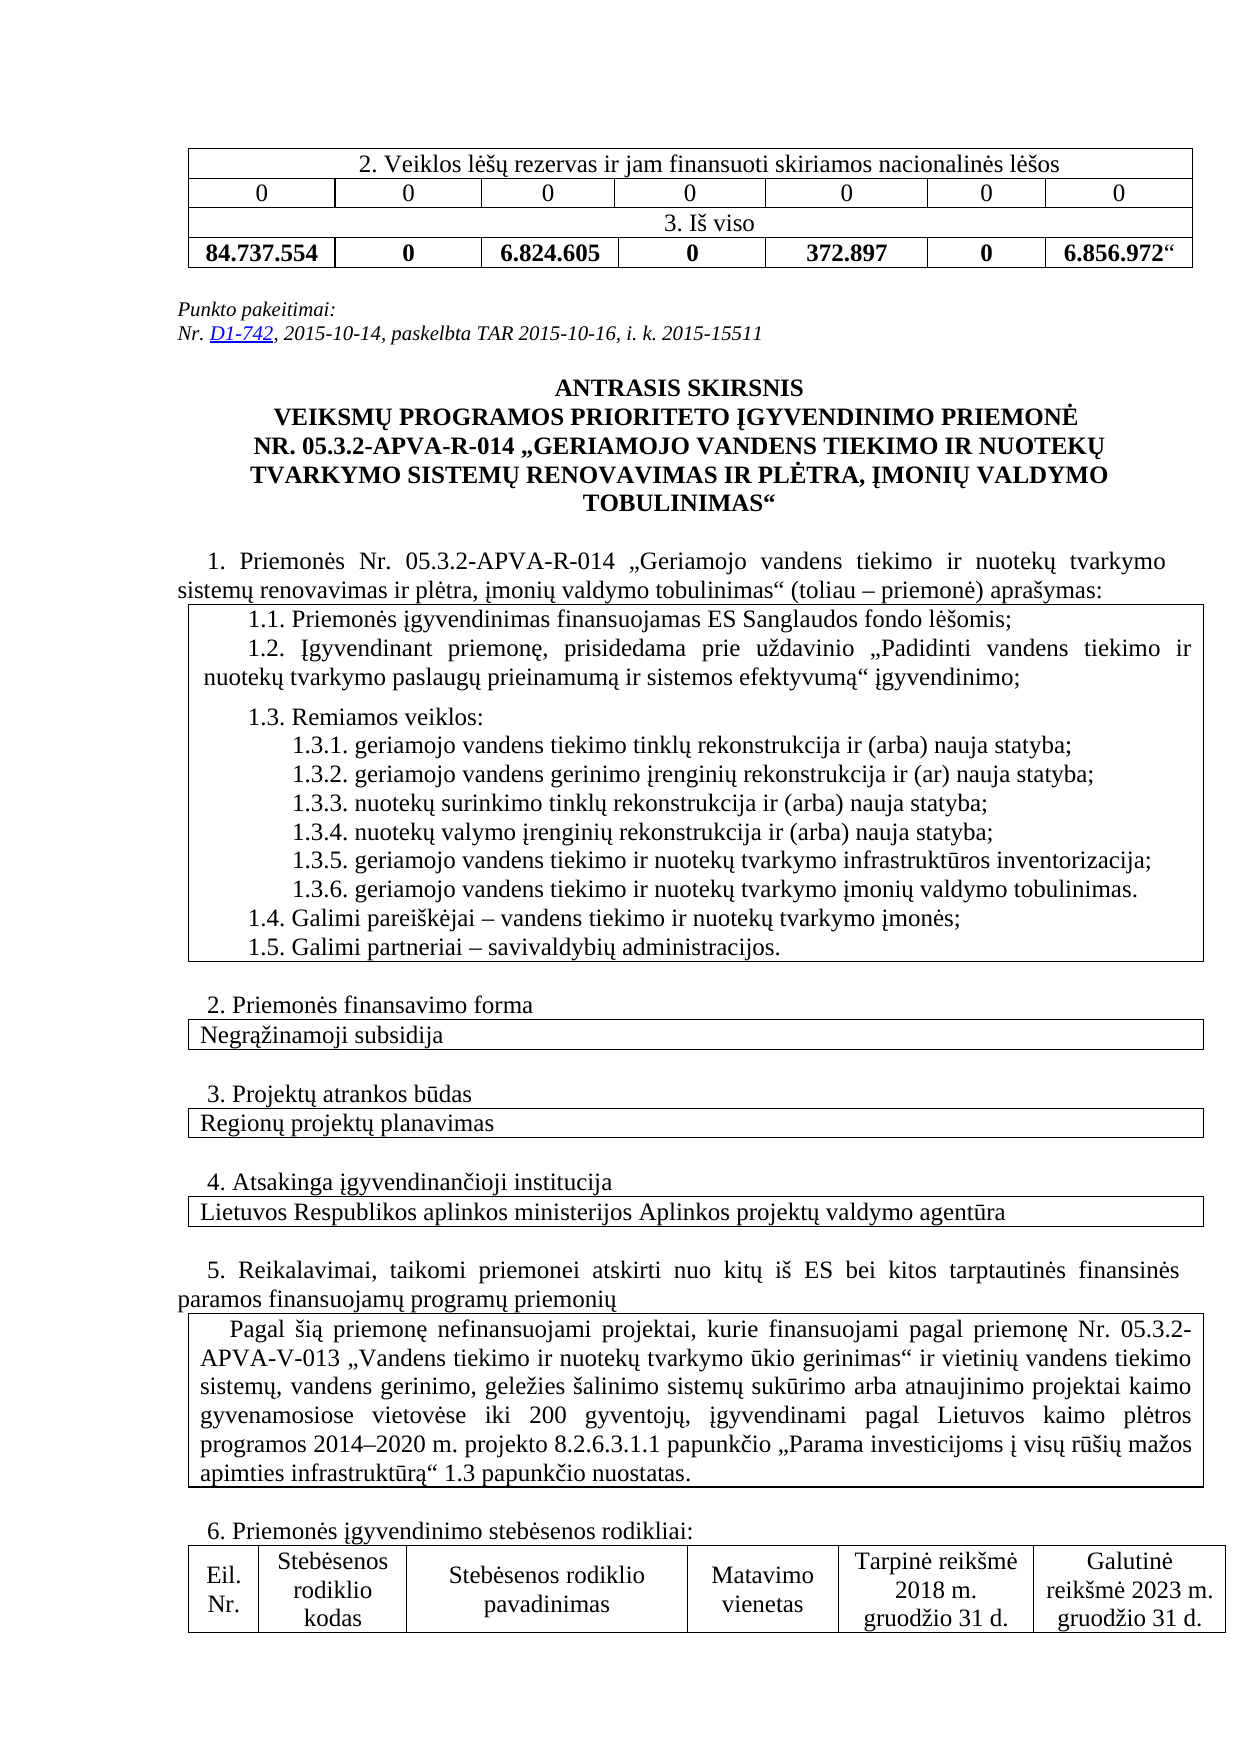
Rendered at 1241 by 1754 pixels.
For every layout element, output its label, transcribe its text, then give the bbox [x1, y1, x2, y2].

table_cell 0 [482, 179, 614, 207]
text Nr. D1-742, 2015-10-14, paskelbta TAR 2015-10-16, i. k. 2015-15511 [177, 321, 1181, 345]
text Punkto pakeitimai: [177, 297, 1181, 321]
table_cell 6.856.972“ [1046, 238, 1192, 267]
table_cell 0 [1046, 179, 1192, 207]
table_cell 0 [619, 238, 765, 267]
text 4. Atsakinga įgyvendinančioji institucija [177, 1167, 1181, 1196]
text 2. Priemonės finansavimo forma [177, 990, 1181, 1019]
table_header 1.1. Priemonės įgyvendinimas finansuojamas ES Sanglaudos fondo lėšomis; [189, 605, 1203, 633]
table_cell 0 [189, 179, 334, 207]
table_cell 0 [615, 179, 765, 207]
table_header Tarpinė reikšmė 2018 m. gruodžio 31 d. [839, 1546, 1033, 1632]
table_header Lietuvos Respublikos aplinkos ministerijos Aplinkos projektų valdymo agentūra [189, 1197, 1203, 1226]
table_cell 3. Iš viso [189, 208, 1192, 237]
table_header Galutinė reikšmė 2023 m. gruodžio 31 d. [1034, 1546, 1225, 1632]
table_cell 6.824.605 [482, 238, 618, 267]
table_cell 0 [336, 179, 481, 207]
table_header Pagal šią priemonę nefinansuojami projektai, kurie finansuojami pagal priemonę Nr. 05.3.2-APVA-V-013 „Vandens tiekimo ir nuotekų tvarkymo ūkio gerinimas“ ir vietinių vandens tiekimo sistemų, vandens gerinimo, geležies šalinimo sistemų sukūrimo arba atnaujinimo projektai kaimo gyvenamosiose vietovėse iki 200 gyventojų, įgyvendinami pagal Lietuvos kaimo plėtros programos 2014–2020 m. projekto 8.2.6.3.1.1 papunkčio „Parama investicijoms į visų rūšių mažos apimties infrastruktūrą“ 1.3 papunkčio nuostatas. [189, 1314, 1203, 1486]
table_cell 1.4. Galimi pareiškėjai – vandens tiekimo ir nuotekų tvarkymo įmonės; 1.5. Galimi partneriai – savivaldybių administracijos. [189, 903, 1203, 961]
table_cell 0 [928, 179, 1045, 207]
text ANTRASIS SKIRSNIS [177, 373, 1181, 402]
table_cell 1.2. Įgyvendinant priemonę, prisidedama prie uždavinio „Padidinti vandens tiekimo ir nuotekų tvarkymo paslaugų prieinamumą ir sistemos efektyvumą“ įgyvendinimo; [189, 633, 1203, 702]
table_cell 372.897 [766, 238, 927, 267]
table_cell 1.3. Remiamos veiklos: 1.3.1. geriamojo vandens tiekimo tinklų rekonstrukcija ir (arba) nauja statyba; 1.3.2. geriamojo vandens gerinimo įrenginių rekonstrukcija ir (ar) nauja statyba; 1.3.3. nuotekų surinkimo tinklų rekonstrukcija ir (arba) nauja statyba; 1.3.4. nuotekų valymo įrenginių rekonstrukcija ir (arba) nauja statyba; 1.3.5. geriamojo vandens tiekimo ir nuotekų tvarkymo infrastruktūros inventorizacija; 1.3.6. geriamojo vandens tiekimo ir nuotekų tvarkymo įmonių valdymo tobulinimas. [189, 702, 1203, 903]
text 3. Projektų atrankos būdas [177, 1079, 1181, 1107]
text 5. Reikalavimai, taikomi priemonei atskirti nuo kitų iš ES bei kitos tarptautinės finansinės paramos finansuojamų programų priemonių [177, 1255, 1181, 1313]
table_header Stebėsenos rodiklio pavadinimas [407, 1546, 687, 1632]
table_cell 0 [336, 238, 481, 267]
text 6. Priemonės įgyvendinimo stebėsenos rodikliai: [177, 1516, 1181, 1545]
text VEIKSMŲ PROGRAMOS PRIORITETO ĮGYVENDINIMO PRIEMONĖ NR. 05.3.2-APVA-R-014 „GERIAMOJO Vandens tiekimo ir nuotekų tvarkymo sistemų renovavimas ir plėtra, ĮMONIŲ VALDYMO tobulinimas“ [177, 402, 1181, 517]
table_cell 0 [928, 238, 1045, 267]
table_header Eil. Nr. [189, 1546, 258, 1632]
table_header Matavimo vienetas [688, 1546, 838, 1632]
table_header Regionų projektų planavimas [189, 1109, 1203, 1137]
table_header Stebėsenos rodiklio kodas [259, 1546, 406, 1632]
table_cell 0 [766, 179, 927, 207]
table_cell 84.737.554 [189, 238, 334, 267]
table_cell 2. Veiklos lėšų rezervas ir jam finansuoti skiriamos nacionalinės lėšos [189, 149, 1192, 177]
table_header Negrąžinamoji subsidija [189, 1020, 1203, 1049]
text 1. Priemonės Nr. 05.3.2-APVA-R-014 „Geriamojo vandens tiekimo ir nuotekų tvarkymo sistemų renovavimas ir plėtra, įmonių valdymo tobulinimas“ (toliau – priemonė) aprašymas: [177, 546, 1167, 603]
